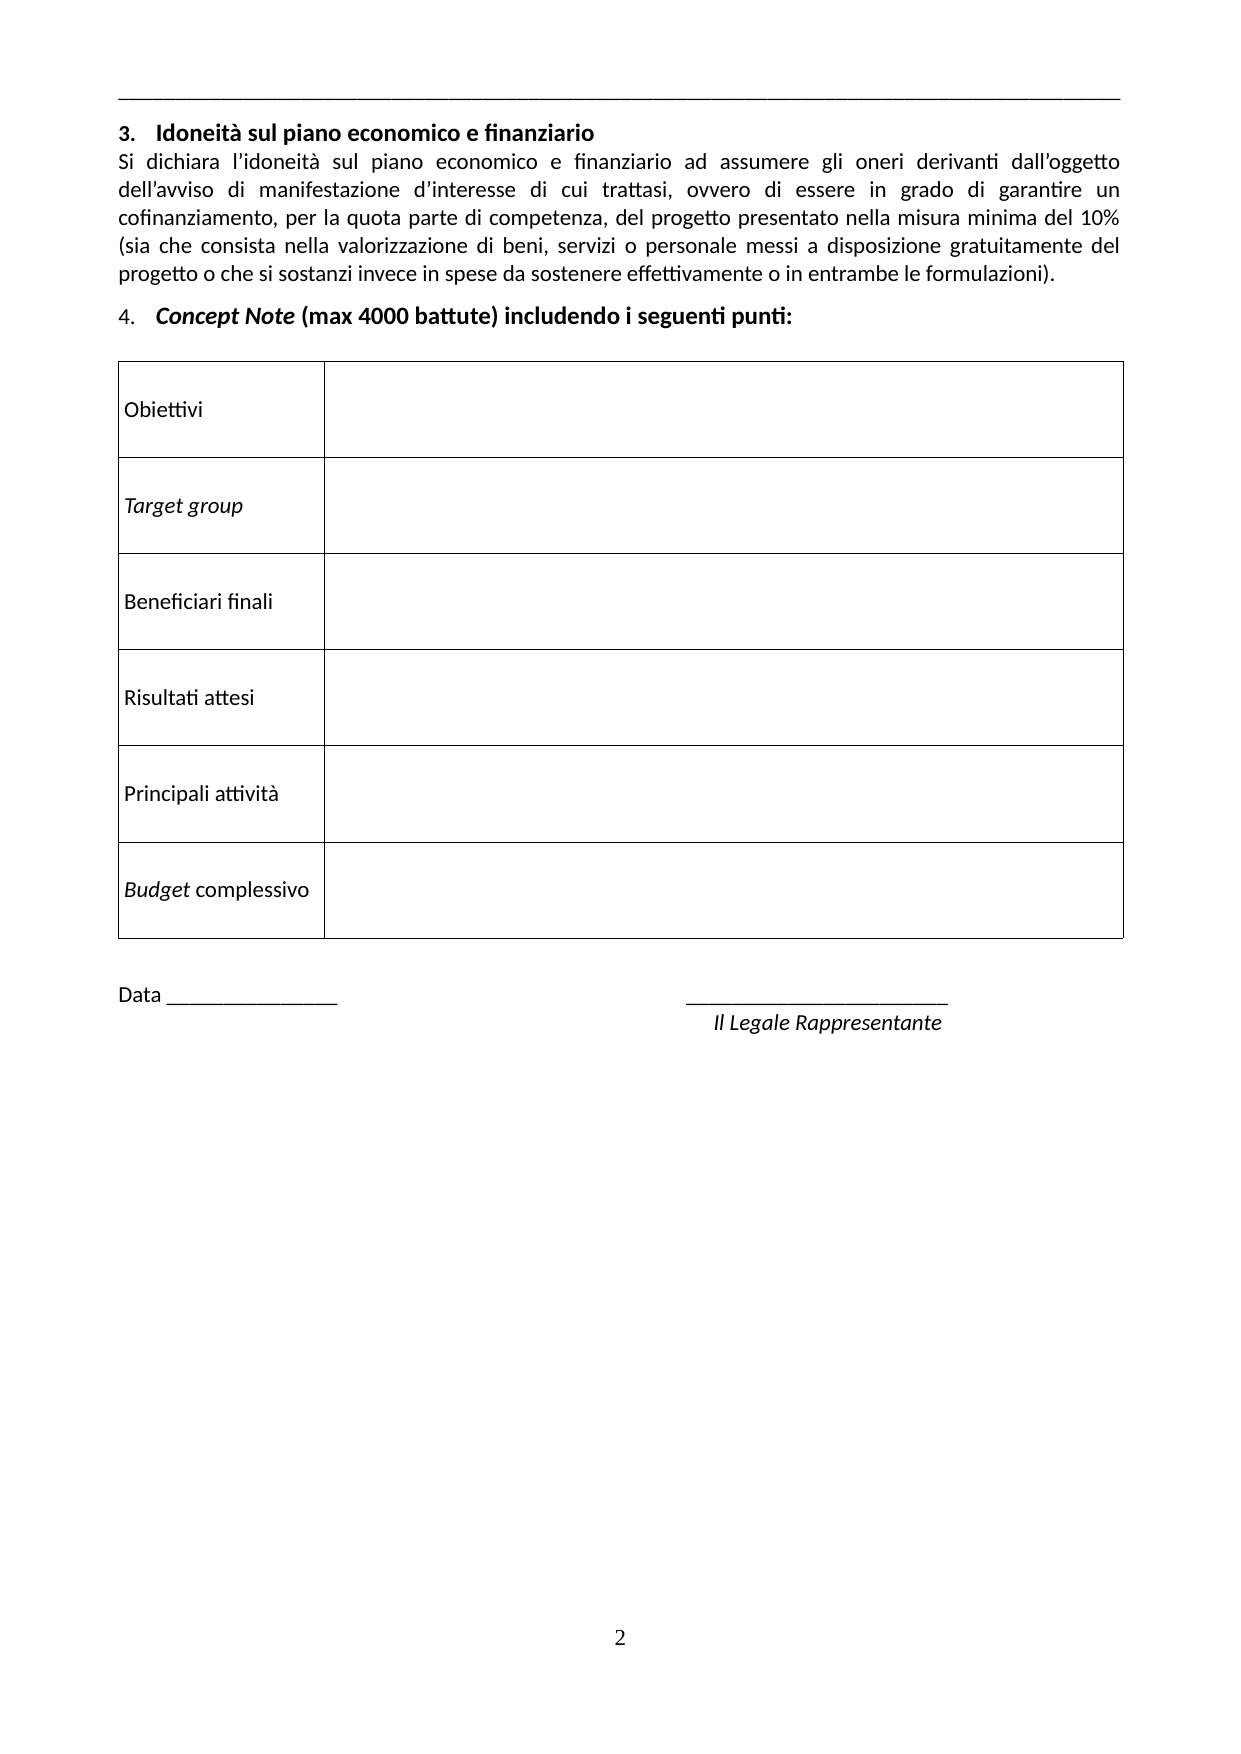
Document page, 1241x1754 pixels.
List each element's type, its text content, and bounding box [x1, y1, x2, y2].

table_cell [325, 843, 1123, 937]
table_cell [325, 458, 1123, 553]
list Concept Note (max 4000 battute) includendo i seguenti punti: [118, 300, 1122, 331]
table_cell Target group [119, 458, 324, 553]
table_cell [325, 746, 1123, 841]
table_cell Beneficiari finali [119, 554, 324, 649]
text Il Legale Rappresentante [118, 1008, 1122, 1036]
table_cell [325, 554, 1123, 649]
text Si dichiara l’idoneità sul piano economico e finanziario ad assumere gli oneri derivanti dall’oggetto dell’avviso di manifestazione d’interesse di cui trattasi, ovvero di essere in grado di garantire un cofinanziamento, per la quota parte di competenza, del progetto presentato nella misura minima del 10% (sia che consista nella valorizzazione di beni, servizi o personale messi a disposizione gratuitamente del progetto o che si sostanzi invece in spese da sostenere effettivamente o in entrambe le formulazioni). [118, 147, 1122, 288]
table_header Obiettivi [119, 362, 324, 457]
table_cell [325, 650, 1123, 745]
text Data _______________ _______________________ [118, 980, 1122, 1008]
text ________________________________________________________________________________________ [118, 75, 1122, 103]
table_cell Principali attività [119, 746, 324, 841]
list Idoneità sul piano economico e finanziario [118, 117, 1122, 147]
table_header [325, 362, 1123, 457]
table_cell Budget complessivo [119, 843, 324, 937]
table_cell Risultati attesi [119, 650, 324, 745]
